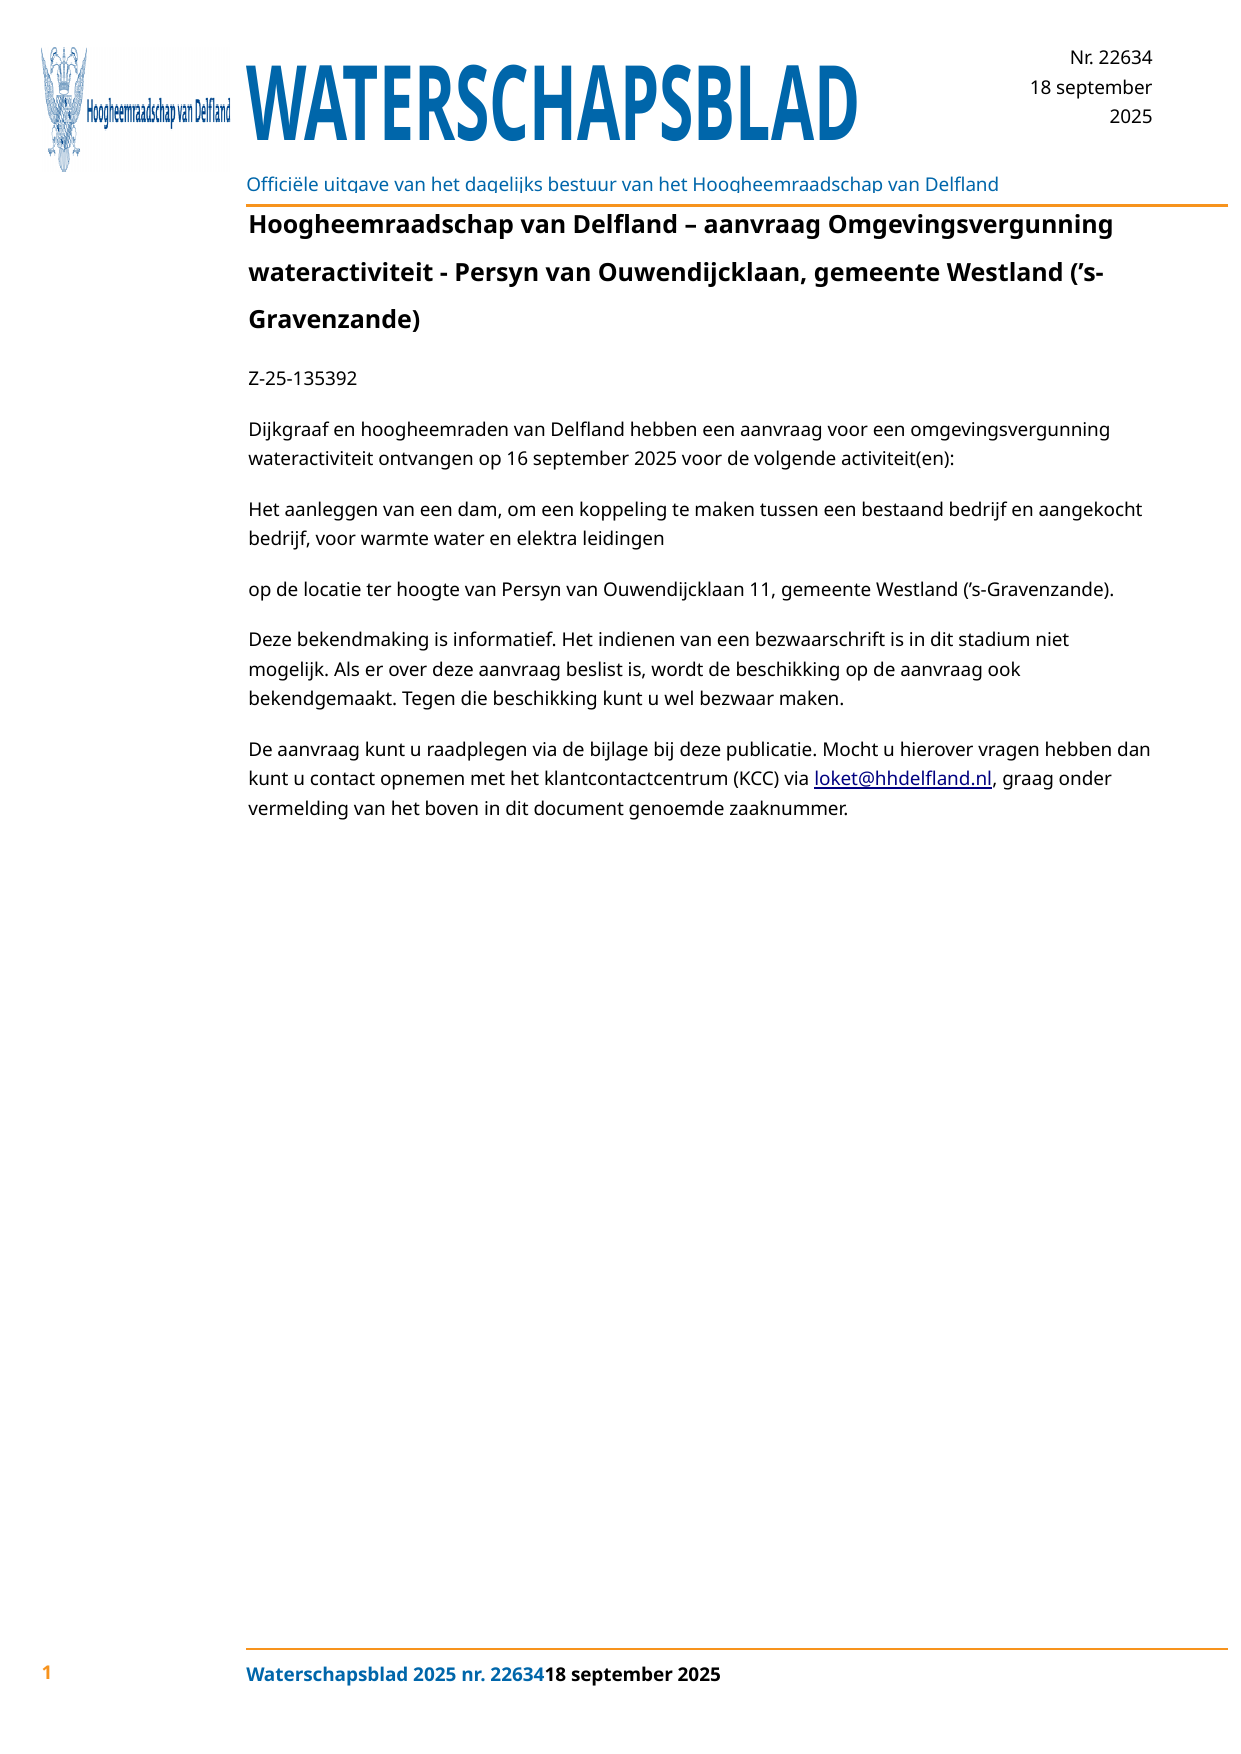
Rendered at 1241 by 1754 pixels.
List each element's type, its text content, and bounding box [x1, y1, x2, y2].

text Het aanleggen van een dam, om een koppeling te maken tussen een bestaand bedrijf en aangekocht bedrijf, voor warmte water en elektra leidingen [248, 496, 1152, 551]
text op de locatie ter hoogte van Persyn van Ouwendijcklaan 11, gemeente Westland (’s-Gravenzande). [248, 576, 1152, 602]
text De aanvraag kunt u raadplegen via de bijlage bij deze publicatie. Mocht u hierover vragen hebben dan kunt u contact opnemen met het klantcontactcentrum (KCC) via loket@hhdelfland.nl, graag onder vermelding van het boven in dit document genoemde zaaknummer. [248, 736, 1152, 821]
text Z-25-135392 [248, 366, 1152, 391]
text Hoogheemraadschap van Delfland – aanvraag Omgevingsvergunning wateractiviteit - Persyn van Ouwendijcklaan, gemeente Westland (’s-Gravenzande) [248, 207, 1152, 336]
text Deze bekendmaking is informatief. Het indienen van een bezwaarschrift is in dit stadium niet mogelijk. Als er over deze aanvraag beslist is, wordt de beschikking op de aanvraag ook bekendgemaakt. Tegen die beschikking kunt u wel bezwaar maken. [248, 626, 1152, 711]
text Dijkgraaf en hoogheemraden van Delfland hebben een aanvraag voor een omgevingsvergunning wateractiviteit ontvangen op 16 september 2025 voor de volgende activiteit(en): [248, 416, 1152, 471]
picture [41, 47, 231, 172]
